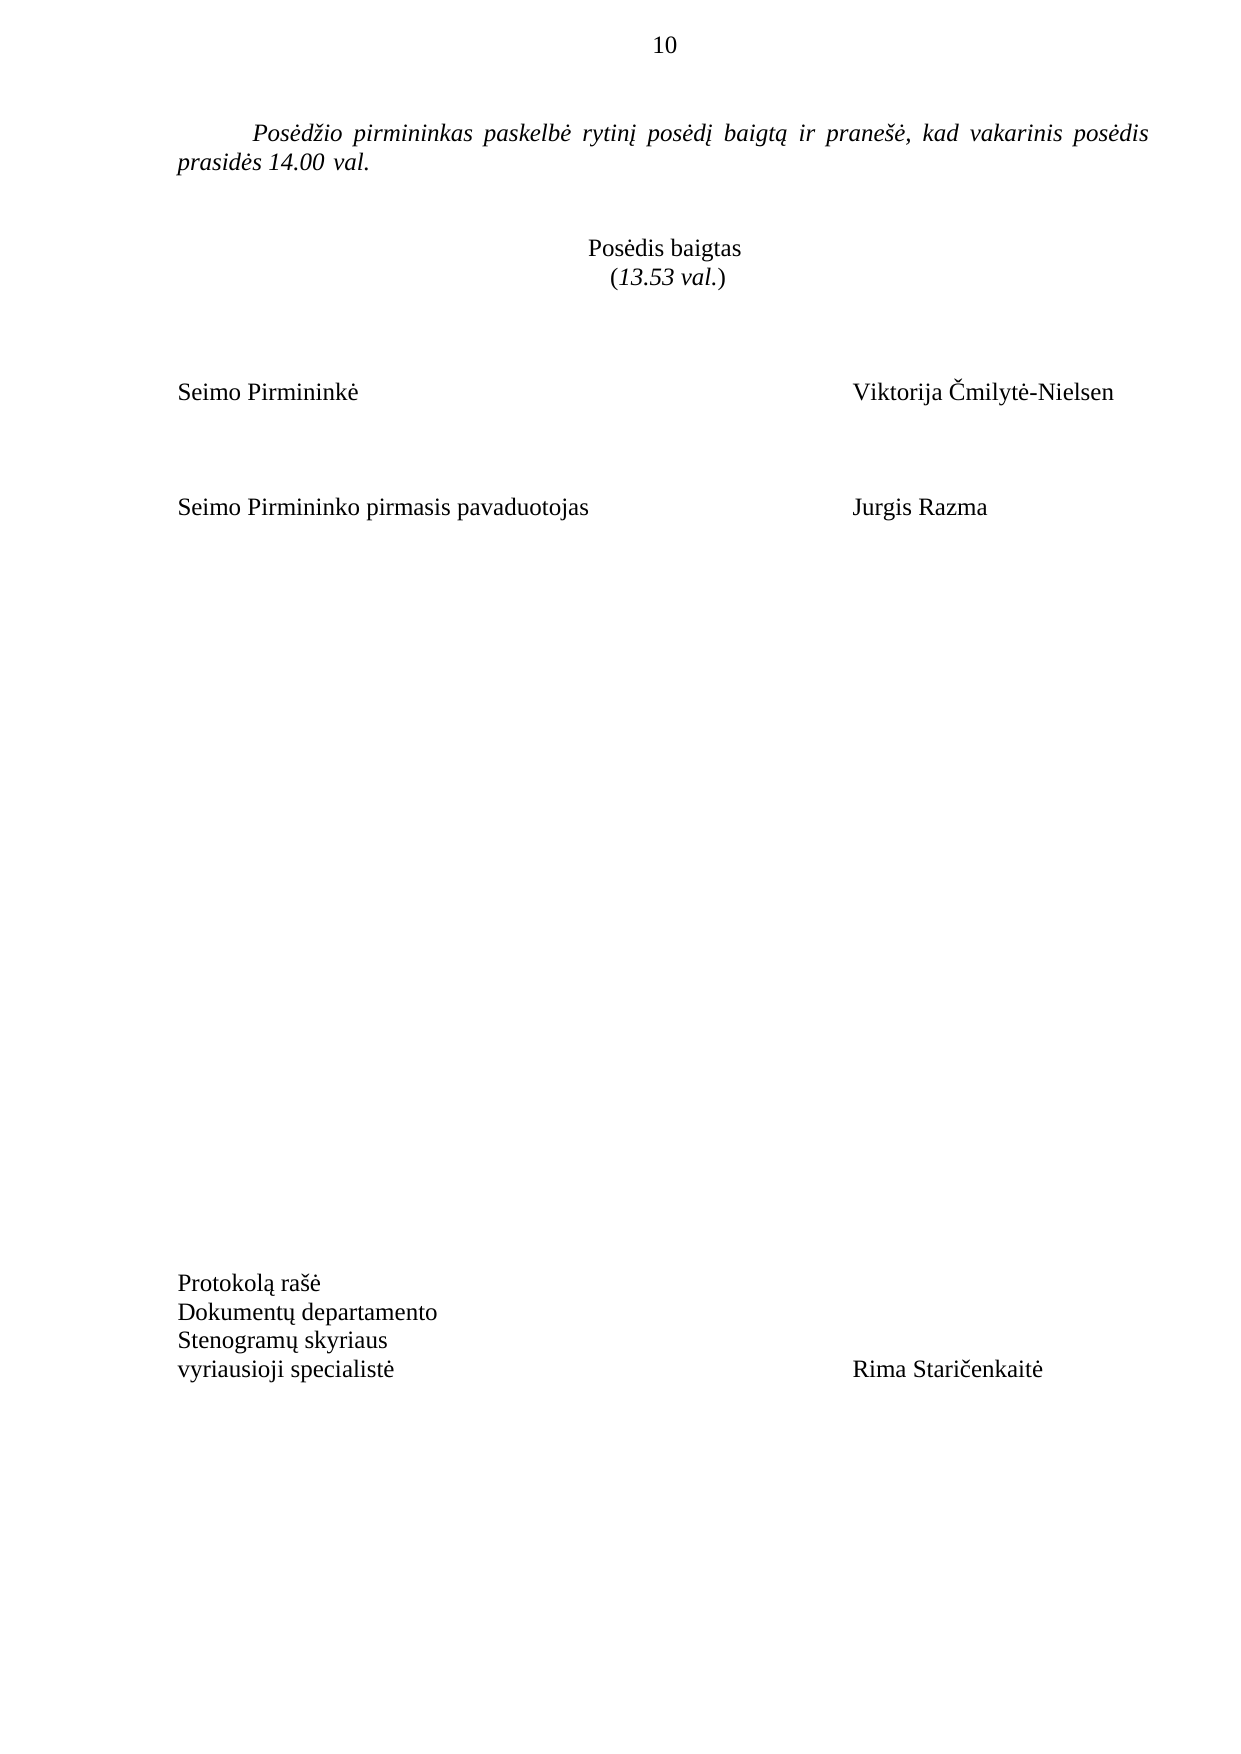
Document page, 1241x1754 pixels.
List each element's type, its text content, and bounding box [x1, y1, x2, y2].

text Dokumentų departamento [177, 1297, 1152, 1326]
text Posėdžio pirmininkas paskelbė rytinį posėdį baigtą ir pranešė, kad vakarinis posėdis prasidės 14.00 val. [177, 118, 1152, 176]
text Seimo Pirmininkė Viktorija Čmilytė-Nielsen [177, 377, 1152, 406]
text Posėdis baigtas [177, 233, 1152, 262]
text Stenogramų skyriaus [177, 1326, 1152, 1354]
text Protokolą rašė [177, 1268, 1152, 1297]
text (13.53 val.) [177, 262, 1152, 291]
text Seimo Pirmininko pirmasis pavaduotojas Jurgis Razma [177, 492, 1152, 521]
text vyriausioji specialistė Rima Staričenkaitė [177, 1354, 1152, 1383]
